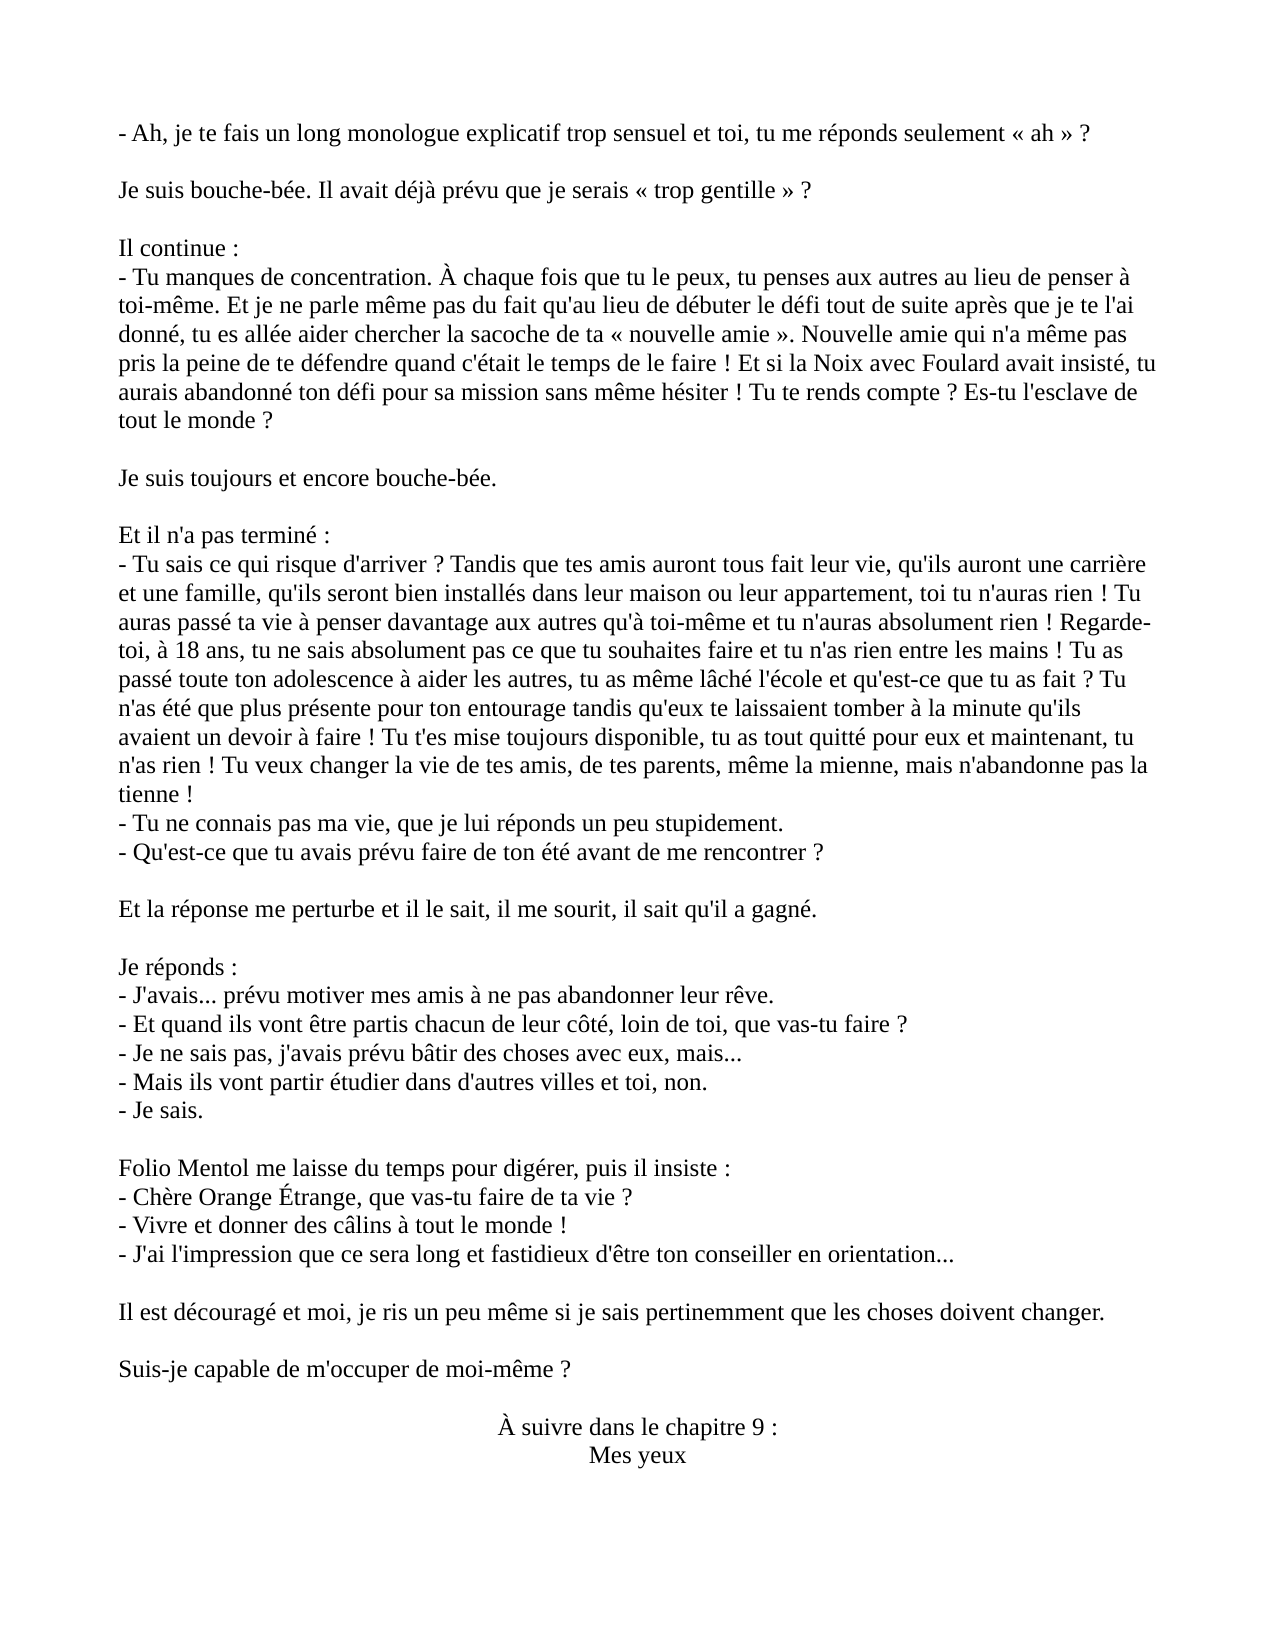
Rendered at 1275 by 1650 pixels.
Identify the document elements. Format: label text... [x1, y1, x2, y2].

text - Vivre et donner des câlins à tout le monde ! [118, 1211, 1157, 1239]
text Je suis toujours et encore bouche-bée. [118, 463, 1157, 492]
text Mes yeux [118, 1441, 1157, 1469]
text Il est découragé et moi, je ris un peu même si je sais pertinemment que les choses doivent changer. [118, 1297, 1157, 1326]
text - Chère Orange Étrange, que vas-tu faire de ta vie ? [118, 1182, 1157, 1211]
text - Et quand ils vont être partis chacun de leur côté, loin de toi, que vas-tu faire ? [118, 1009, 1157, 1038]
text Il continue : [118, 233, 1157, 262]
text Et la réponse me perturbe et il le sait, il me sourit, il sait qu'il a gagné. [118, 894, 1157, 923]
text Je réponds : [118, 952, 1157, 981]
text Suis-je capable de m'occuper de moi-même ? [118, 1354, 1157, 1383]
text Je suis bouche-bée. Il avait déjà prévu que je serais « trop gentille » ? [118, 176, 1157, 204]
text - J'ai l'impression que ce sera long et fastidieux d'être ton conseiller en orientation... [118, 1239, 1157, 1268]
text À suivre dans le chapitre 9 : [118, 1412, 1157, 1441]
text Folio Mentol me laisse du temps pour digérer, puis il insiste : [118, 1153, 1157, 1182]
text - Tu ne connais pas ma vie, que je lui réponds un peu stupidement. [118, 808, 1157, 837]
text Et il n'a pas terminé : [118, 521, 1157, 549]
text - J'avais... prévu motiver mes amis à ne pas abandonner leur rêve. [118, 981, 1157, 1009]
text - Je ne sais pas, j'avais prévu bâtir des choses avec eux, mais... [118, 1038, 1157, 1067]
text - Qu'est-ce que tu avais prévu faire de ton été avant de me rencontrer ? [118, 837, 1157, 866]
text - Tu manques de concentration. À chaque fois que tu le peux, tu penses aux autres au lieu de penser à toi-même. Et je ne parle même pas du fait qu'au lieu de débuter le défi tout de suite après que je te l'ai donné, tu es allée aider chercher la sacoche de ta « nouvelle amie ». Nouvelle amie qui n'a même pas pris la peine de te défendre quand c'était le temps de le faire ! Et si la Noix avec Foulard avait insisté, tu aurais abandonné ton défi pour sa mission sans même hésiter ! Tu te rends compte ? Es-tu l'esclave de tout le monde ? [118, 262, 1157, 434]
text - Ah, je te fais un long monologue explicatif trop sensuel et toi, tu me réponds seulement « ah » ? [118, 118, 1157, 147]
text - Je sais. [118, 1096, 1157, 1124]
text - Tu sais ce qui risque d'arriver ? Tandis que tes amis auront tous fait leur vie, qu'ils auront une carrière et une famille, qu'ils seront bien installés dans leur maison ou leur appartement, toi tu n'auras rien ! Tu auras passé ta vie à penser davantage aux autres qu'à toi-même et tu n'auras absolument rien ! Regarde-toi, à 18 ans, tu ne sais absolument pas ce que tu souhaites faire et tu n'as rien entre les mains ! Tu as passé toute ton adolescence à aider les autres, tu as même lâché l'école et qu'est-ce que tu as fait ? Tu n'as été que plus présente pour ton entourage tandis qu'eux te laissaient tomber à la minute qu'ils avaient un devoir à faire ! Tu t'es mise toujours disponible, tu as tout quitté pour eux et maintenant, tu n'as rien ! Tu veux changer la vie de tes amis, de tes parents, même la mienne, mais n'abandonne pas la tienne ! [118, 549, 1157, 808]
text - Mais ils vont partir étudier dans d'autres villes et toi, non. [118, 1067, 1157, 1096]
